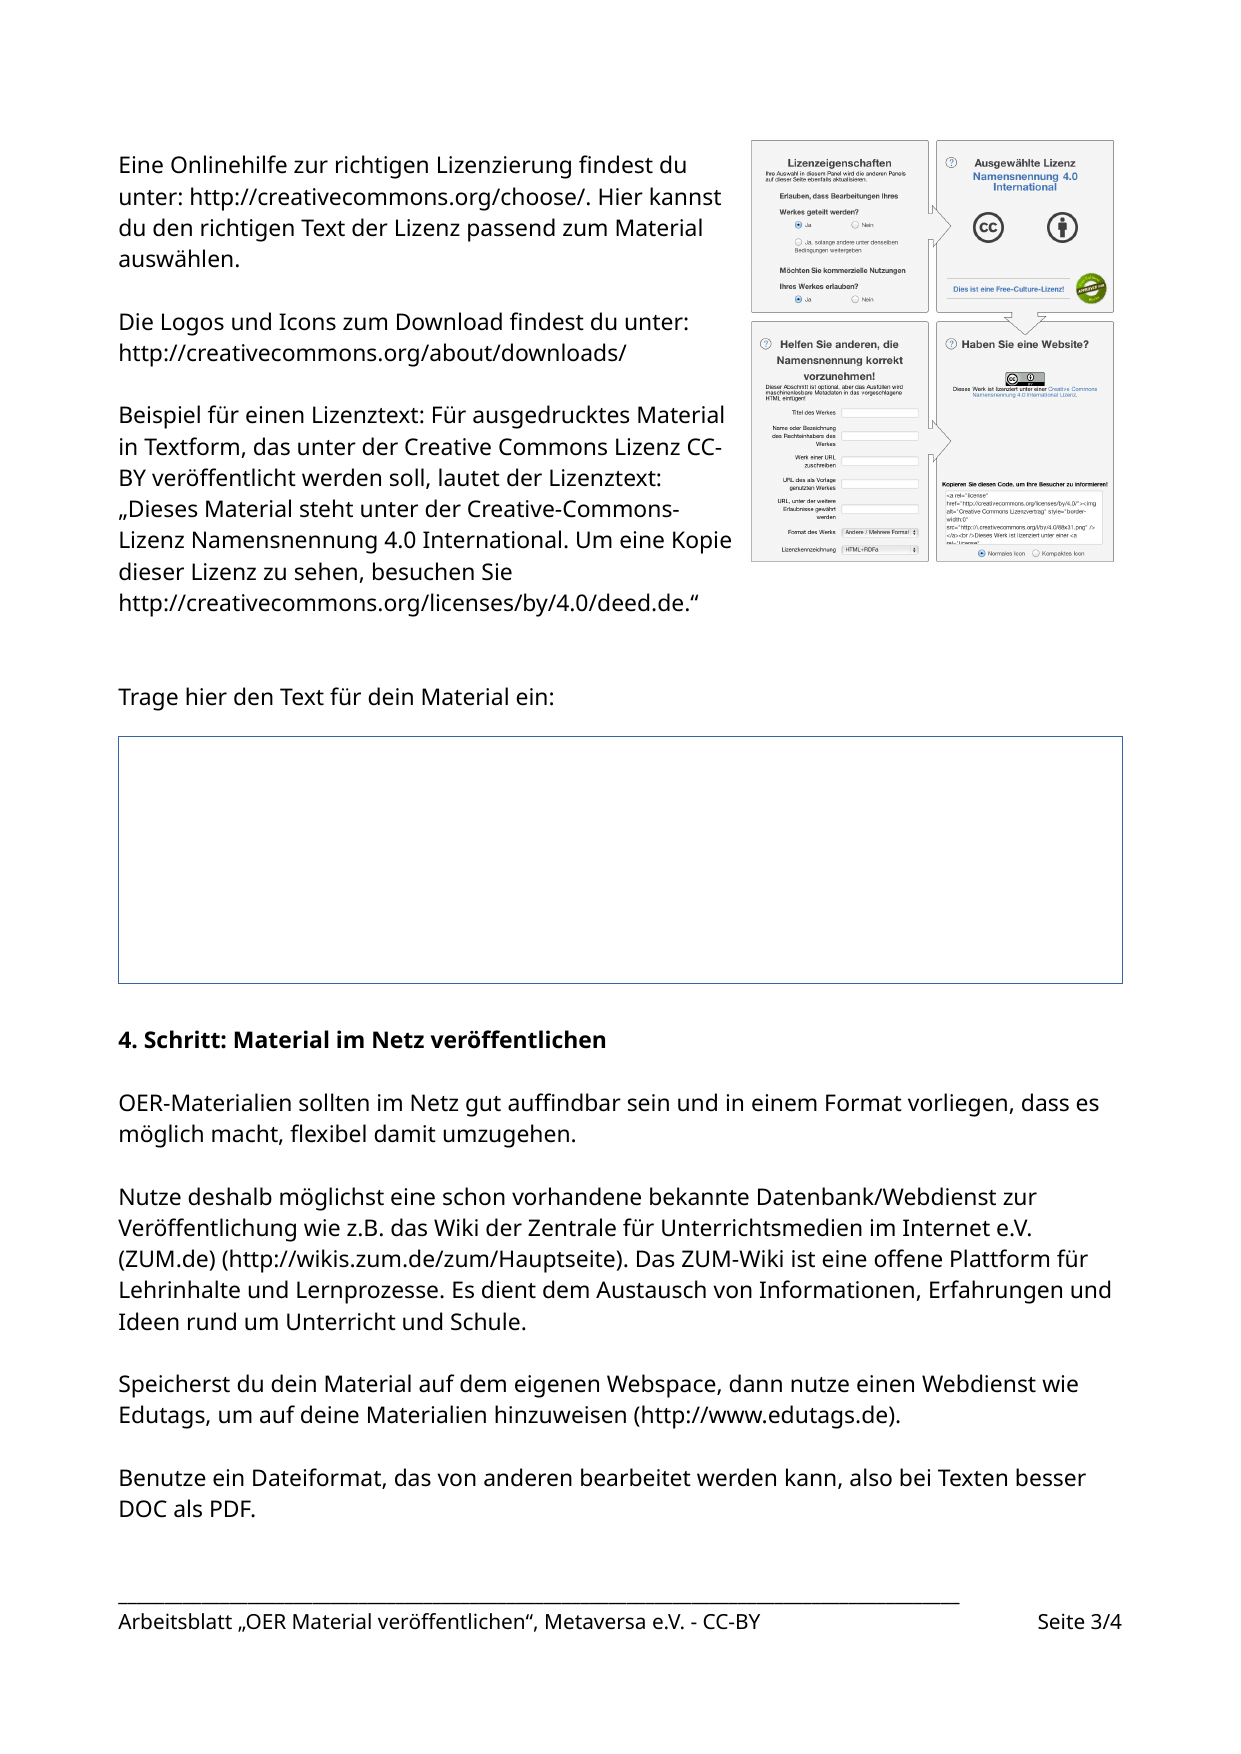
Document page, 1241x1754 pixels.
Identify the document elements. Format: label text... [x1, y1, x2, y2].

text OER-Materialien sollten im Netz gut auffindbar sein und in einem Format vorliegen, dass es möglich macht, flexibel damit umzugehen. [118, 1087, 1122, 1149]
text Eine Onlinehilfe zur richtigen Lizenzierung findest du unter: http://creativecommons.org/choose/. Hier kannst du den richtigen Text der Lizenz passend zum Material auswählen. [118, 149, 744, 274]
text Nutze deshalb möglichst eine schon vorhandene bekannte Datenbank/Webdienst zur Veröffentlichung wie z.B. das Wiki der Zentrale für Unterrichtsmedien im Internet e.V. (ZUM.de) (http://wikis.zum.de/zum/Hauptseite). Das ZUM-Wiki ist eine offene Plattform für Lehrinhalte und Lernprozesse. Es dient dem Austausch von Informationen, Erfahrungen und Ideen rund um Unterricht und Schule. [118, 1181, 1122, 1337]
text Die Logos und Icons zum Download findest du unter: http://creativecommons.org/about/downloads/ [118, 306, 744, 368]
text Speicherst du dein Material auf dem eigenen Webspace, dann nutze einen Webdienst wie Edutags, um auf deine Materialien hinzuweisen (http://www.edutags.de). [118, 1368, 1122, 1431]
text Beispiel für einen Lizenztext: Für ausgedrucktes Material in Textform, das unter der Creative Commons Lizenz CC-BY veröffentlicht werden soll, lautet der Lizenztext: „Dieses Material steht unter der Creative-Commons-Lizenz Namensnennung 4.0 International. Um eine Kopie dieser Lizenz zu sehen, besuchen Sie http://creativecommons.org/licenses/by/4.0/deed.de.“ [118, 399, 1122, 618]
text Benutze ein Dateiformat, das von anderen bearbeitet werden kann, also bei Texten besser DOC als PDF. [118, 1462, 1122, 1524]
text Trage hier den Text für dein Material ein: [118, 681, 1122, 712]
picture [744, 135, 1120, 569]
text 4. Schritt: Material im Netz veröffentlichen [118, 1024, 1122, 1056]
